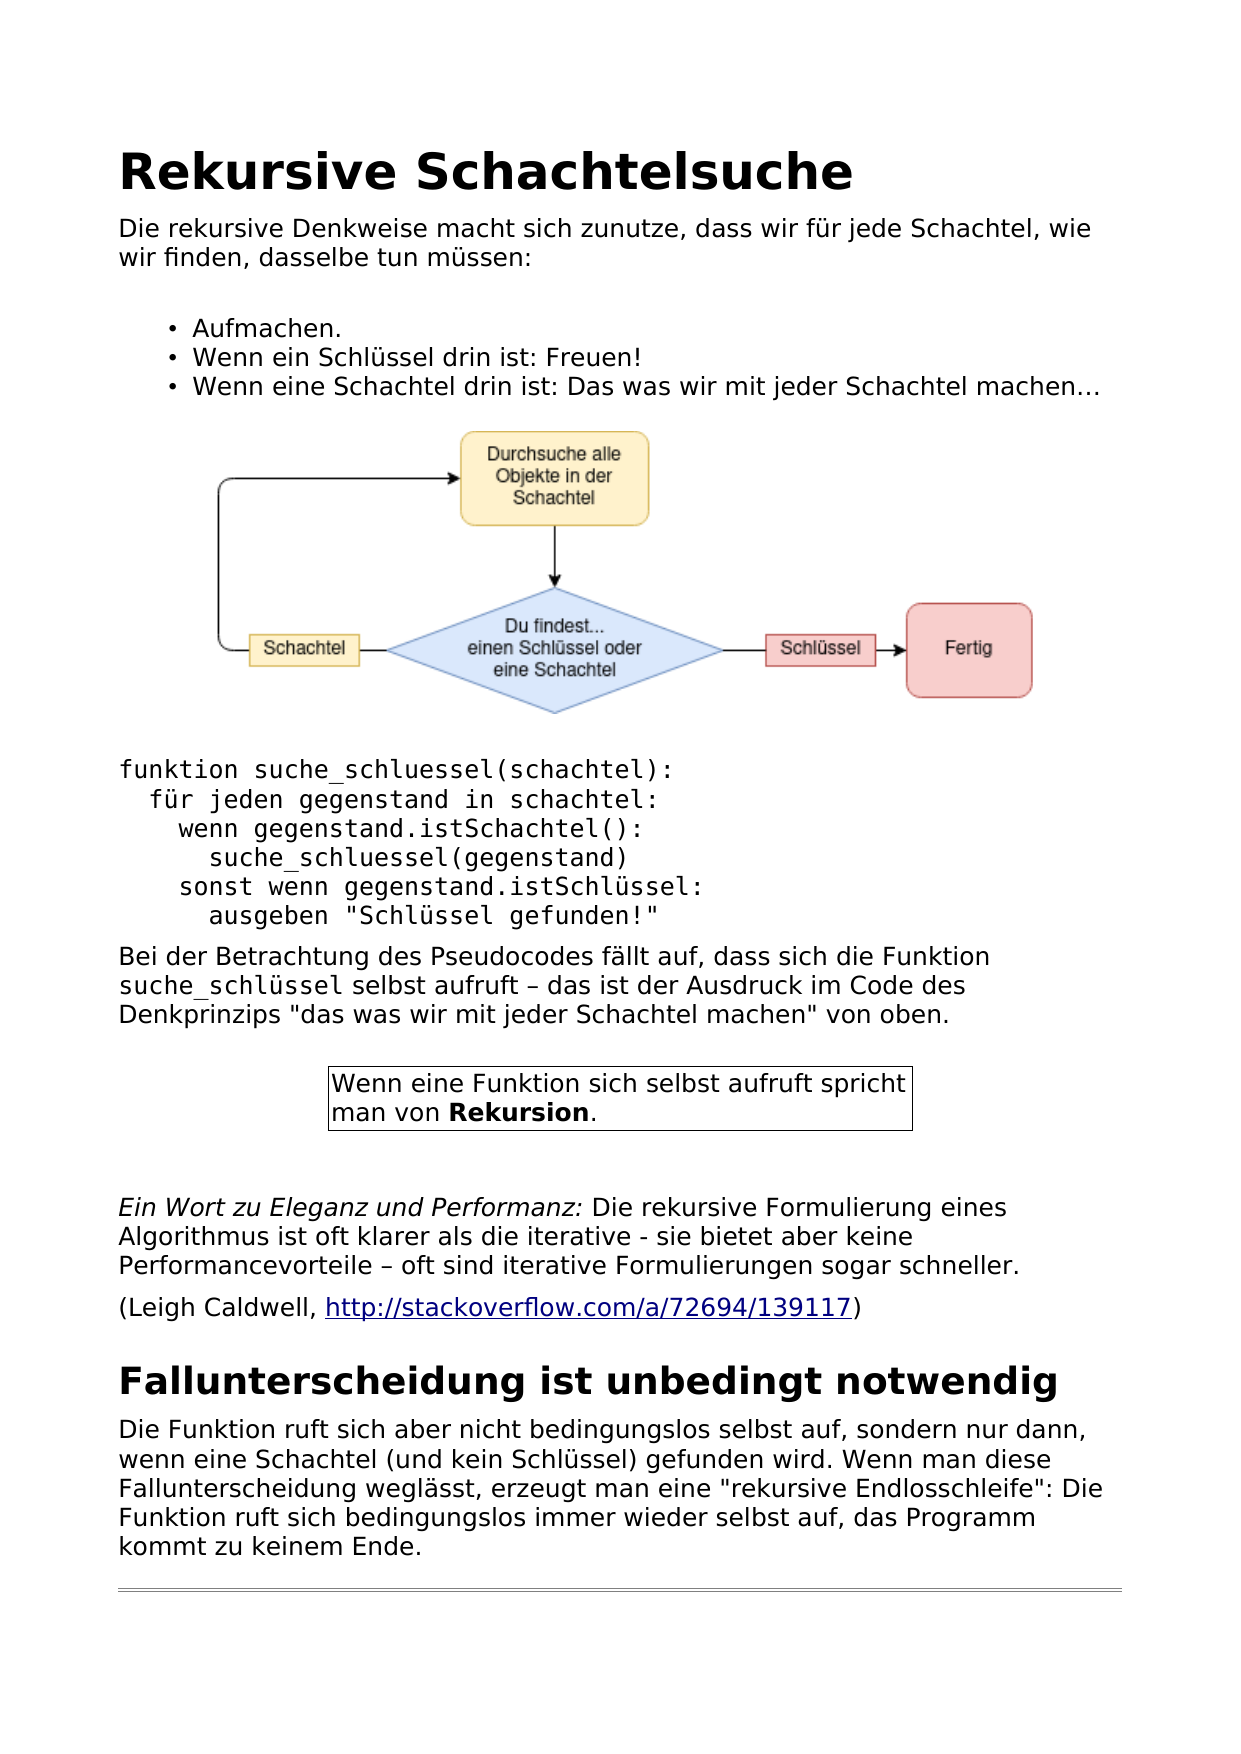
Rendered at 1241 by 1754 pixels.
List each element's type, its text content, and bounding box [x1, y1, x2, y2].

text funktion suche_schluessel(schachtel): für jeden gegenstand in schachtel: wenn gegenstand.istSchachtel(): suche_schluessel(gegenstand) sonst wenn gegenstand.istSchlüssel: ausgeben "Schlüssel gefunden!" [118, 756, 1122, 931]
picture [207, 431, 1033, 714]
text Bei der Betrachtung des Pseudocodes fällt auf, dass sich die Funktion suche_schlüssel selbst aufruft – das ist der Ausdruck im Code des Denkprinzips "das was wir mit jeder Schachtel machen" von oben. [118, 942, 1122, 1030]
text Die rekursive Denkweise macht sich zunutze, dass wir für jede Schachtel, wie wir finden, dasselbe tun müssen: [118, 214, 1122, 272]
text (Leigh Caldwell, http://stackoverflow.com/a/72694/139117) [118, 1293, 1122, 1322]
list Wenn ein Schlüssel drin ist: Freuen! [177, 343, 1122, 372]
list Aufmachen. [177, 314, 1122, 343]
subtitle Fallunterscheidung ist unbedingt notwendig [118, 1359, 1122, 1403]
subtitle Rekursive Schachtelsuche [118, 143, 1122, 201]
list Wenn eine Schachtel drin ist: Das was wir mit jeder Schachtel machen… [177, 372, 1122, 402]
text Die Funktion ruft sich aber nicht bedingungslos selbst auf, sondern nur dann, wenn eine Schachtel (und kein Schlüssel) gefunden wird. Wenn man diese Fallunterscheidung weglässt, erzeugt man eine "rekursive Endlosschleife": Die Funktion ruft sich bedingungslos immer wieder selbst auf, das Programm kommt zu keinem Ende. [118, 1416, 1122, 1561]
text Ein Wort zu Eleganz und Performanz: Die rekursive Formulierung eines Algorithmus ist oft klarer als die iterative - sie bietet aber keine Performancevorteile – oft sind iterative Formulierungen sogar schneller. [118, 1193, 1122, 1280]
table_header Wenn eine Funktion sich selbst aufruft spricht man von Rekursion. [329, 1067, 912, 1130]
